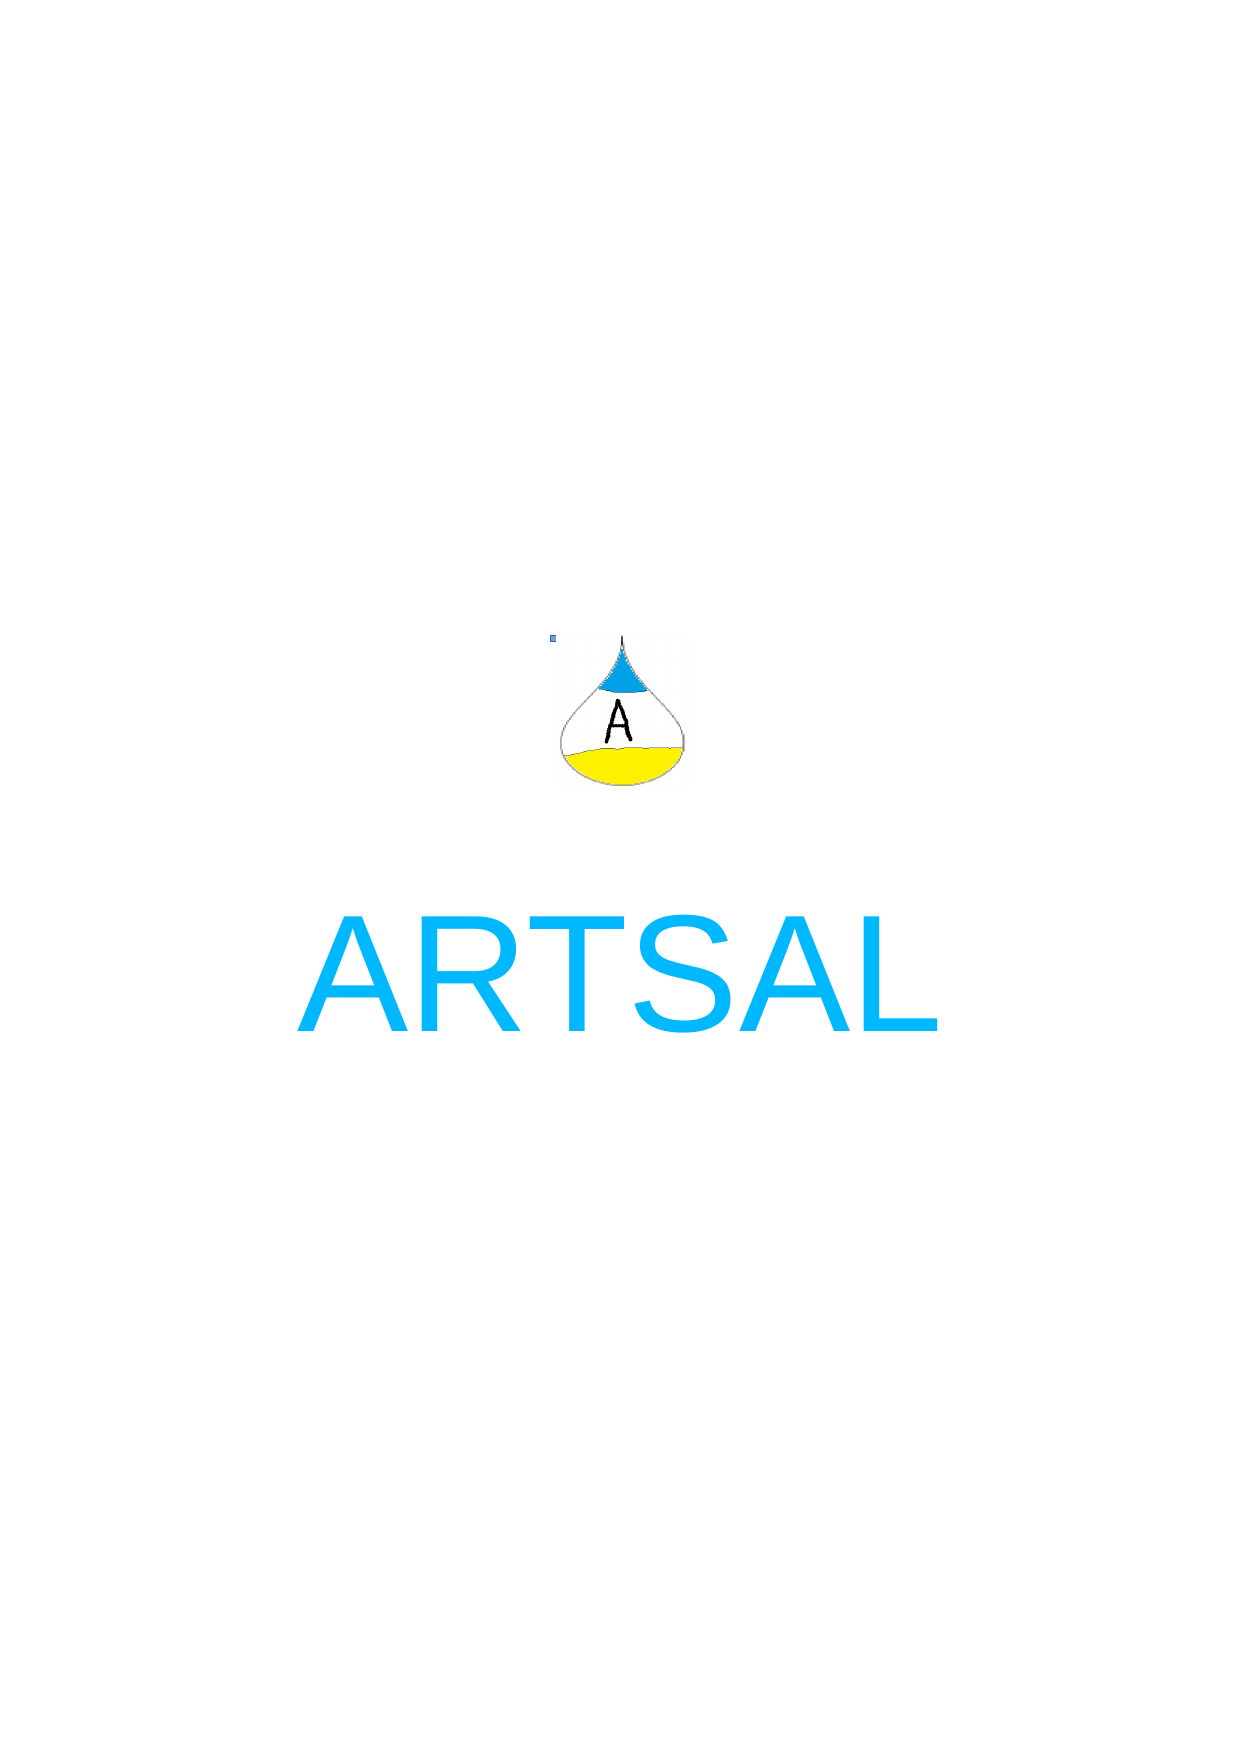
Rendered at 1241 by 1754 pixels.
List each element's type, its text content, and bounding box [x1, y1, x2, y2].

text ARTSAL [118, 875, 1122, 1067]
picture [556, 635, 690, 789]
